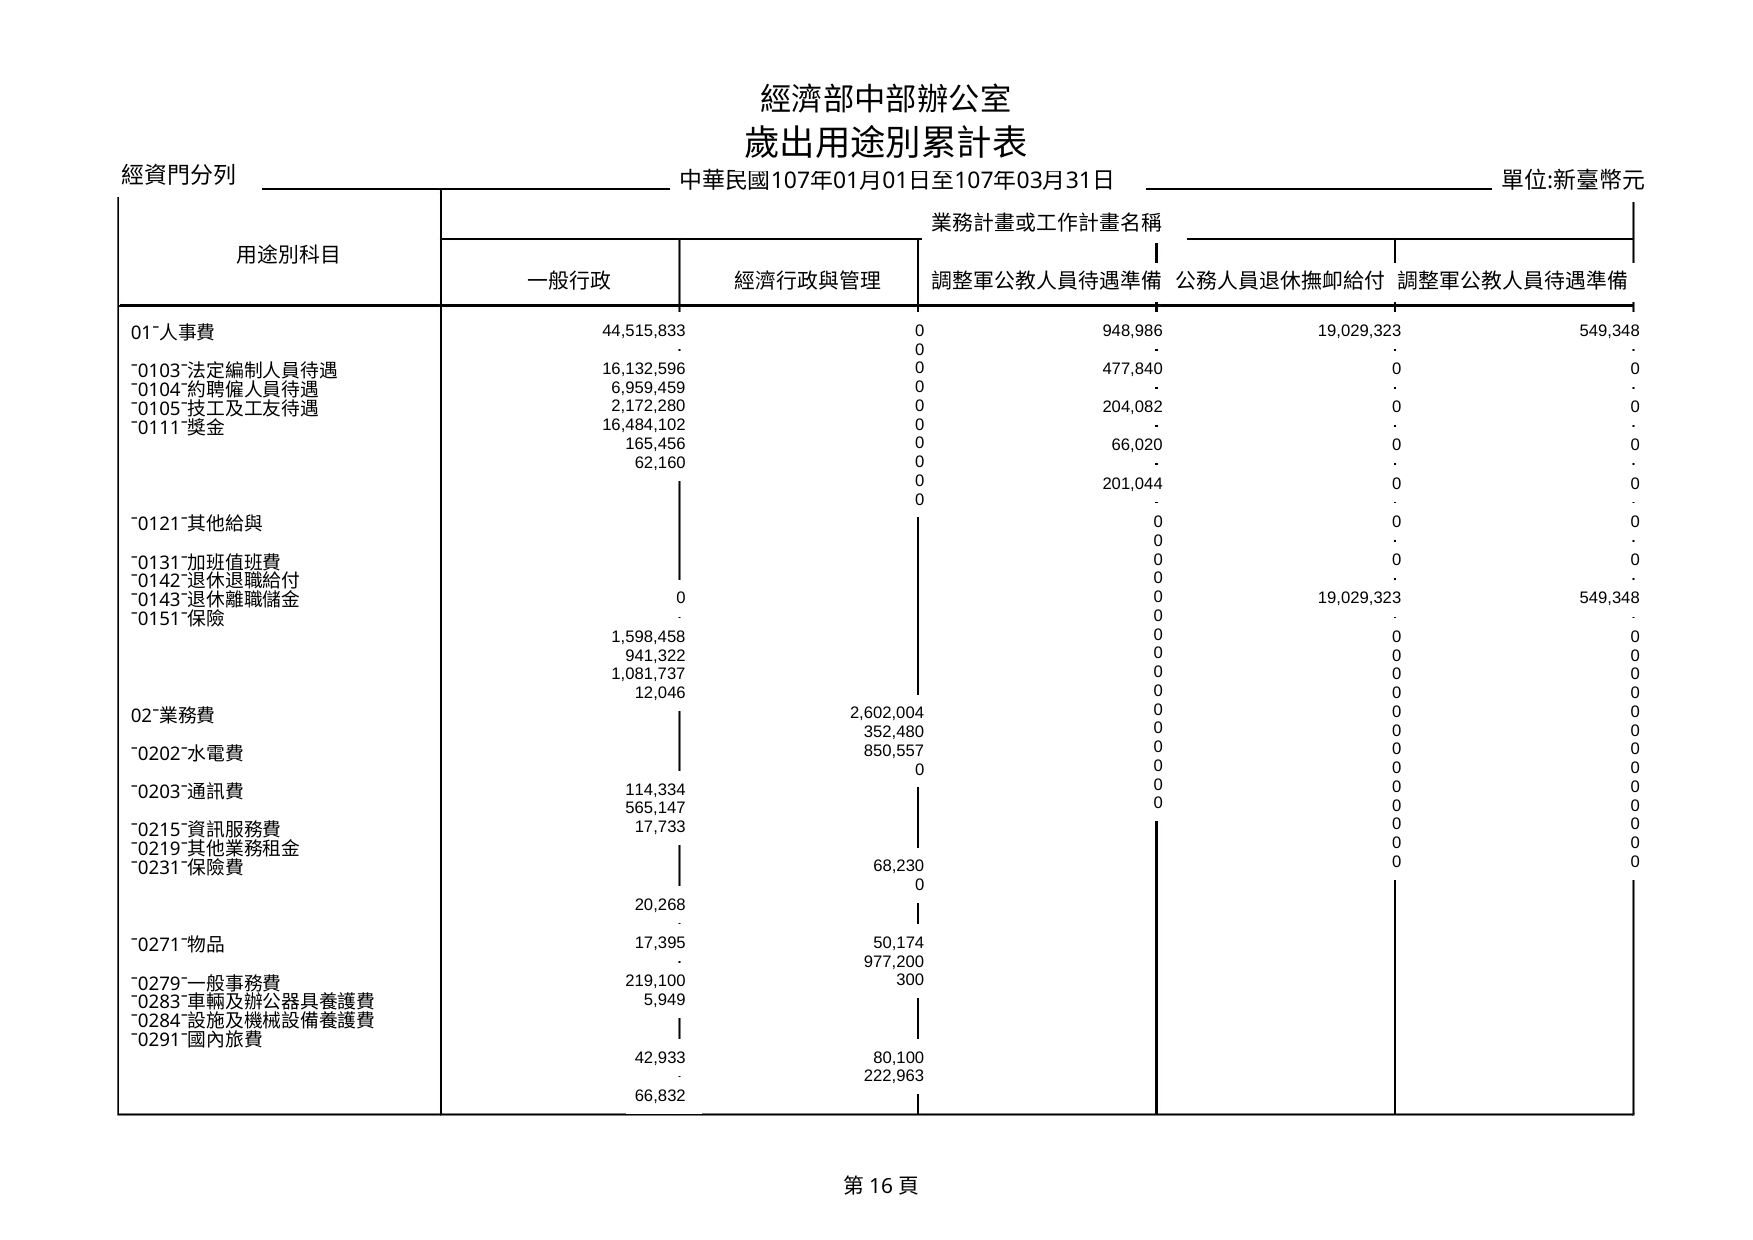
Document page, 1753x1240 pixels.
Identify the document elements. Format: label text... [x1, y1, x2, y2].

text 20,268 [634, 895, 693, 914]
text 0 [1153, 587, 1170, 606]
text 42,933 [634, 1048, 693, 1067]
text 0 [1630, 852, 1647, 871]
text 201,044 [1102, 474, 1170, 493]
text 114,334 [625, 780, 693, 799]
text 352,480 [864, 722, 932, 741]
text 0 [1153, 531, 1170, 550]
text 0 [1153, 737, 1170, 756]
text 0 [1392, 474, 1408, 493]
text 0 [915, 321, 931, 340]
text 0 [1630, 777, 1647, 796]
text 0 [1392, 796, 1408, 815]
text 0 [1153, 625, 1170, 644]
text 850,557 [864, 741, 932, 760]
text ˉ0291ˉ國內旅費 [131, 1031, 412, 1050]
text 0 [1153, 756, 1170, 775]
text 0 [1630, 474, 1647, 493]
text 0 [1392, 777, 1408, 796]
text 0 [1153, 569, 1170, 587]
text 16,132,596 [602, 359, 693, 378]
text 0 [1153, 644, 1170, 662]
text 0 [1153, 681, 1170, 700]
text 經資門分列 [121, 165, 253, 188]
text 68,230 [873, 857, 932, 876]
text 0 [1392, 833, 1408, 852]
text 0 [1392, 665, 1408, 683]
text 19,029,323 [1318, 321, 1409, 340]
text 44,515,833 [602, 321, 693, 340]
text 0 [1630, 702, 1647, 721]
text 0 [1153, 662, 1170, 681]
text 0 [1630, 815, 1647, 833]
text 0 [915, 377, 931, 396]
text 0 [1392, 702, 1408, 721]
text 0 [1630, 398, 1647, 416]
text 0 [1630, 646, 1647, 665]
text 0 [1153, 794, 1170, 812]
text 549,348 [1579, 589, 1647, 608]
text 300 [896, 971, 932, 989]
text 977,200 [864, 952, 932, 971]
text 0 [915, 415, 931, 434]
text 0 [1630, 721, 1647, 740]
text 0 [1630, 683, 1647, 702]
text ˉ0231ˉ保險費 [131, 859, 326, 878]
text 0 [915, 340, 931, 359]
text 80,100 [873, 1048, 932, 1067]
text 一般行政 [527, 272, 625, 293]
text 12,046 [634, 683, 693, 702]
text 0 [1392, 436, 1408, 454]
text ˉ0131ˉ加班值班費 [131, 554, 326, 573]
text 01ˉ人事費 [131, 324, 234, 343]
text ˉ0103ˉ法定編制人員待遇 [131, 363, 369, 382]
text 02ˉ業務費 [131, 707, 234, 726]
text 565,147 [625, 799, 693, 818]
text 0 [1630, 740, 1647, 758]
text 0 [915, 490, 931, 509]
text 5,949 [644, 990, 693, 1009]
text 0 [1392, 721, 1408, 740]
text 用途別科目 [236, 246, 355, 267]
text 0 [915, 434, 931, 452]
text 0 [1630, 758, 1647, 777]
text 948,986 [1102, 321, 1170, 340]
text ˉ0143ˉ退休離職儲金 [131, 592, 326, 610]
text 0 [1392, 512, 1408, 531]
text 0 [1392, 852, 1408, 871]
text ˉ0215ˉ資訊服務費 [131, 822, 326, 841]
text 50,174 [873, 933, 932, 952]
text ˉ0151ˉ保險 [131, 610, 326, 629]
text 經濟部中部辦公室 [760, 85, 1041, 116]
text 2,602,004 [850, 704, 932, 722]
text 549,348 [1579, 321, 1647, 340]
text 經濟行政與管理 [734, 272, 895, 293]
text ˉ0271ˉ物品 [131, 937, 251, 955]
text 0 [1392, 758, 1408, 777]
text 0 [915, 471, 931, 490]
text 0 [1392, 683, 1408, 702]
text 1,081,737 [611, 665, 693, 683]
text ˉ0105ˉ技工及工友待遇 [131, 400, 369, 419]
text 0 [1153, 512, 1170, 531]
text 0 [1392, 646, 1408, 665]
text 204,082 [1102, 398, 1170, 416]
text 0 [1630, 551, 1647, 569]
text 941,322 [625, 646, 693, 665]
text 0 [915, 876, 932, 894]
text ˉ0219ˉ其他業務租金 [131, 841, 326, 859]
text ˉ0203ˉ通訊費 [131, 783, 270, 802]
text ˉ0142ˉ退休退職給付 [131, 573, 326, 592]
text ˉ0284ˉ設施及機械設備養護費 [131, 1012, 412, 1031]
text 0 [1392, 815, 1408, 833]
text 0 [1630, 796, 1647, 815]
text 0 [1153, 550, 1170, 569]
text 調整軍公教人員待遇準備 公務人員退休撫卹給付 調整軍公教人員待遇準備 [931, 272, 1727, 293]
text 0 [1392, 398, 1408, 416]
text 單位:新臺幣元 [1501, 170, 1667, 193]
text 0 [1392, 627, 1408, 646]
text 0 [1392, 740, 1408, 758]
text 0 [915, 359, 931, 377]
text 0 [1630, 436, 1647, 454]
text 0 [1630, 665, 1647, 683]
text 0 [1630, 359, 1647, 378]
text 222,963 [864, 1067, 932, 1086]
text 0 [676, 589, 693, 608]
text 0 [1630, 833, 1647, 852]
text 62,160 [634, 453, 693, 472]
text 0 [1630, 512, 1647, 531]
text 17,395 [634, 933, 693, 952]
text 0 [915, 452, 931, 471]
text 第 16 頁 [843, 1177, 940, 1197]
text 6,959,459 [611, 378, 693, 397]
text ˉ0121ˉ其他給與 [131, 516, 289, 534]
text 業務計畫或工作計畫名稱 [931, 213, 1179, 234]
text 16,484,102 [602, 416, 693, 434]
text 1,598,458 [611, 627, 693, 646]
picture [117, 188, 1635, 1116]
text 歲出用途別累計表 [744, 127, 1063, 162]
text 17,733 [634, 818, 693, 836]
text ˉ0283ˉ車輛及辦公器具養護費 [131, 994, 412, 1012]
text 0 [1153, 775, 1170, 794]
text 219,100 [625, 971, 693, 990]
text 0 [915, 760, 932, 779]
text 165,456 [625, 434, 693, 453]
text ˉ0104ˉ約聘僱人員待遇 [131, 382, 369, 400]
text 66,832 [634, 1086, 693, 1105]
text 66,020 [1111, 436, 1170, 454]
text 19,029,323 [1318, 589, 1409, 608]
text 0 [1630, 627, 1647, 646]
text 0 [1153, 700, 1170, 719]
text ˉ0279ˉ一般事務費 [131, 975, 412, 994]
text 0 [1153, 719, 1170, 737]
text 0 [1392, 359, 1408, 378]
text 477,840 [1102, 359, 1170, 378]
text 2,172,280 [611, 397, 693, 416]
text 0 [1392, 551, 1408, 569]
text 0 [1153, 606, 1170, 625]
text 0 [915, 396, 931, 415]
text ˉ0111ˉ獎金 [131, 419, 369, 438]
text ˉ0202ˉ水電費 [131, 745, 270, 764]
text 中華民國107年01月01日至107年03月31日 [679, 170, 1137, 193]
